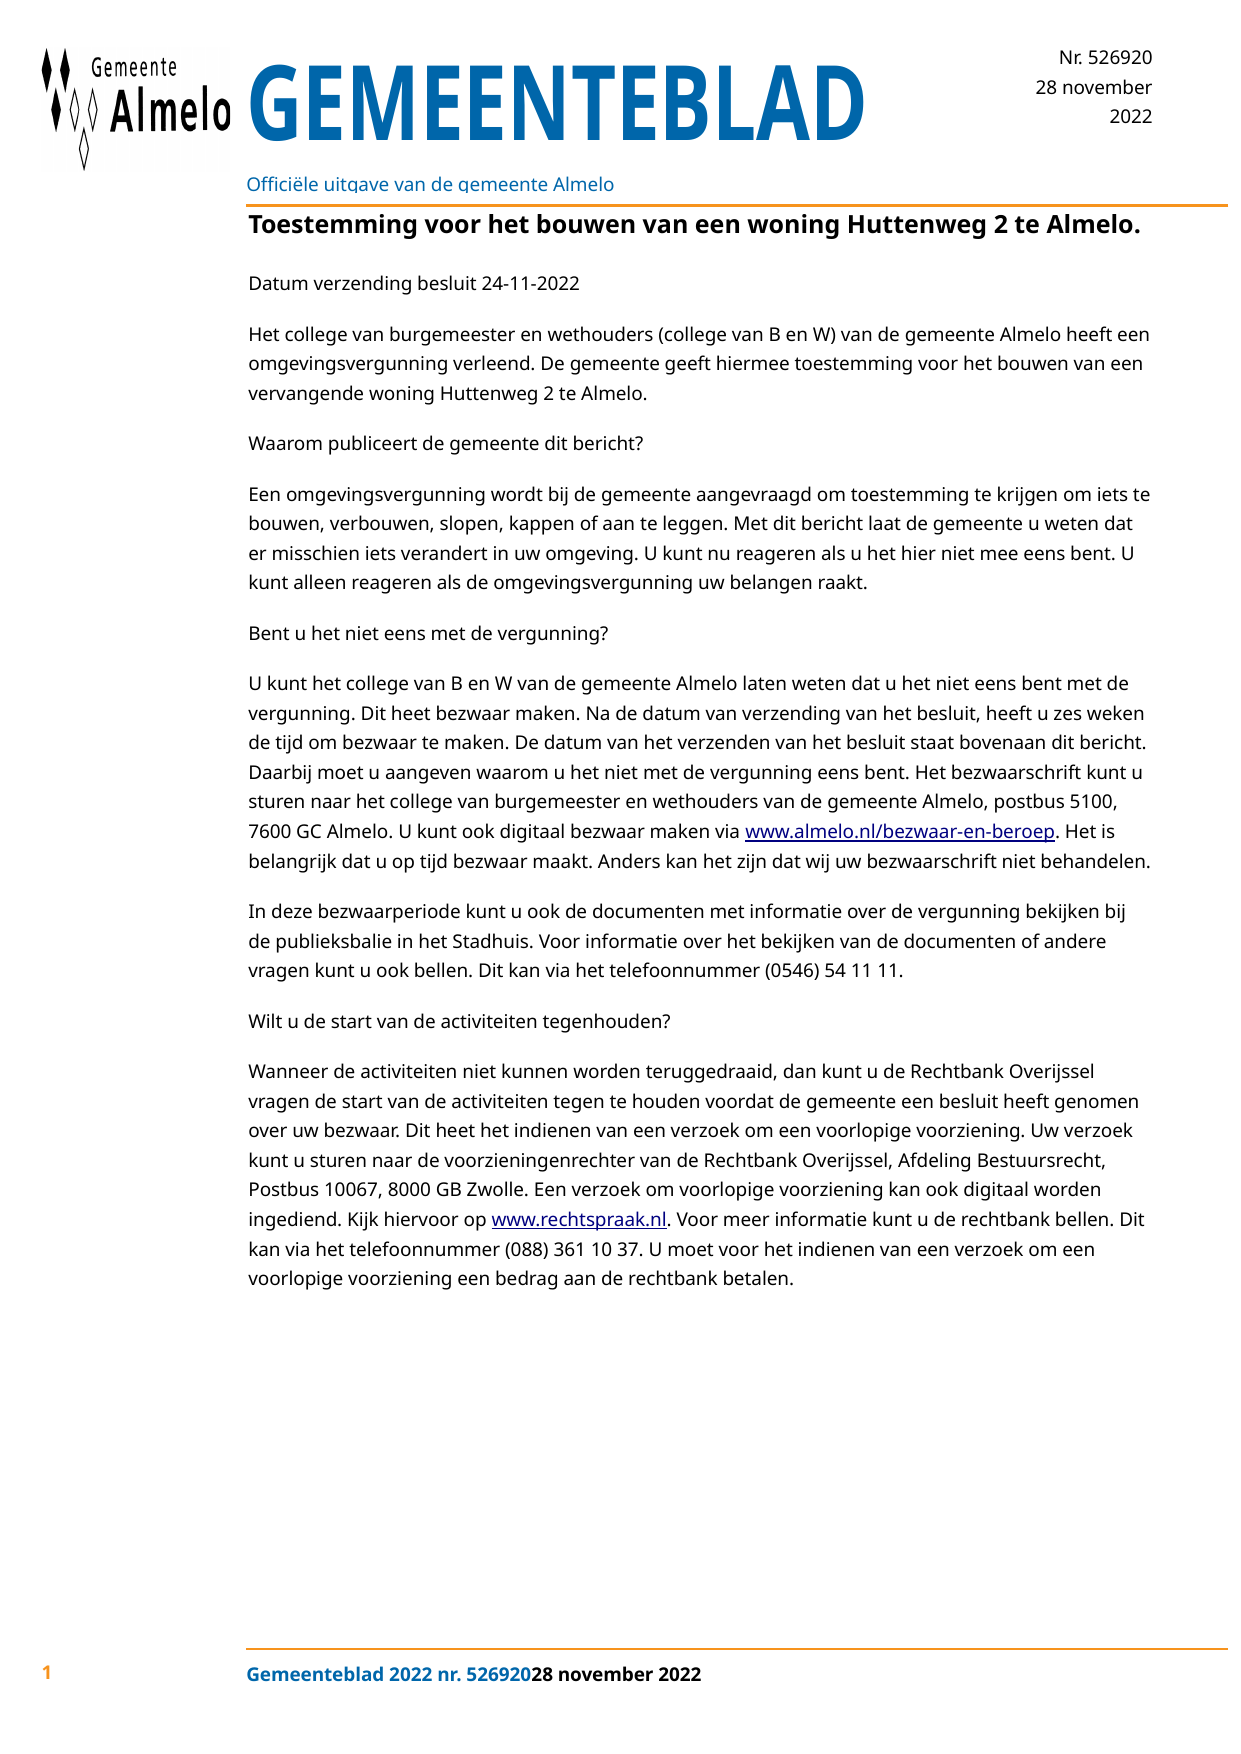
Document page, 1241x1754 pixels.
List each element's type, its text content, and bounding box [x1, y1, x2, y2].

text In deze bezwaarperiode kunt u ook de documenten met informatie over de vergunning bekijken bij de publieksbalie in het Stadhuis. Voor informatie over het bekijken van de documenten of andere vragen kunt u ook bellen. Dit kan via het telefoonnummer (0546) 54 11 11. [248, 898, 1152, 983]
text Toestemming voor het bouwen van een woning Huttenweg 2 te Almelo. [248, 207, 1152, 241]
text Datum verzending besluit 24-11-2022 [248, 270, 1152, 296]
text Een omgevingsvergunning wordt bij de gemeente aangevraagd om toestemming te krijgen om iets te bouwen, verbouwen, slopen, kappen of aan te leggen. Met dit bericht laat de gemeente u weten dat er misschien iets verandert in uw omgeving. U kunt nu reageren als u het hier niet mee eens bent. U kunt alleen reageren als de omgevingsvergunning uw belangen raakt. [248, 481, 1152, 595]
picture [41, 47, 231, 172]
text Waarom publiceert de gemeente dit bericht? [248, 430, 1152, 456]
text Wanneer de activiteiten niet kunnen worden teruggedraaid, dan kunt u de Rechtbank Overijssel vragen de start van de activiteiten tegen te houden voordat de gemeente een besluit heeft genomen over uw bezwaar. Dit heet het indienen van een verzoek om een voorlopige voorziening. Uw verzoek kunt u sturen naar de voorzieningenrechter van de Rechtbank Overijssel, Afdeling Bestuursrecht, Postbus 10067, 8000 GB Zwolle. Een verzoek om voorlopige voorziening kan ook digitaal worden ingediend. Kijk hiervoor op www.rechtspraak.nl. Voor meer informatie kunt u de rechtbank bellen. Dit kan via het telefoonnummer (088) 361 10 37. U moet voor het indienen van een verzoek om een voorlopige voorziening een bedrag aan de rechtbank betalen. [248, 1058, 1152, 1291]
text Wilt u de start van de activiteiten tegenhouden? [248, 1008, 1152, 1033]
text Bent u het niet eens met de vergunning? [248, 620, 1152, 646]
text Het college van burgemeester en wethouders (college van B en W) van de gemeente Almelo heeft een omgevingsvergunning verleend. De gemeente geeft hiermee toestemming voor het bouwen van een vervangende woning Huttenweg 2 te Almelo. [248, 321, 1152, 406]
text U kunt het college van B en W van de gemeente Almelo laten weten dat u het niet eens bent met de vergunning. Dit heet bezwaar maken. Na de datum van verzending van het besluit, heeft u zes weken de tijd om bezwaar te maken. De datum van het verzenden van het besluit staat bovenaan dit bericht. Daarbij moet u aangeven waarom u het niet met de vergunning eens bent. Het bezwaarschrift kunt u sturen naar het college van burgemeester en wethouders van de gemeente Almelo, postbus 5100, 7600 GC Almelo. U kunt ook digitaal bezwaar maken via www.almelo.nl/bezwaar-en-beroep. Het is belangrijk dat u op tijd bezwaar maakt. Anders kan het zijn dat wij uw bezwaarschrift niet behandelen. [248, 670, 1152, 873]
